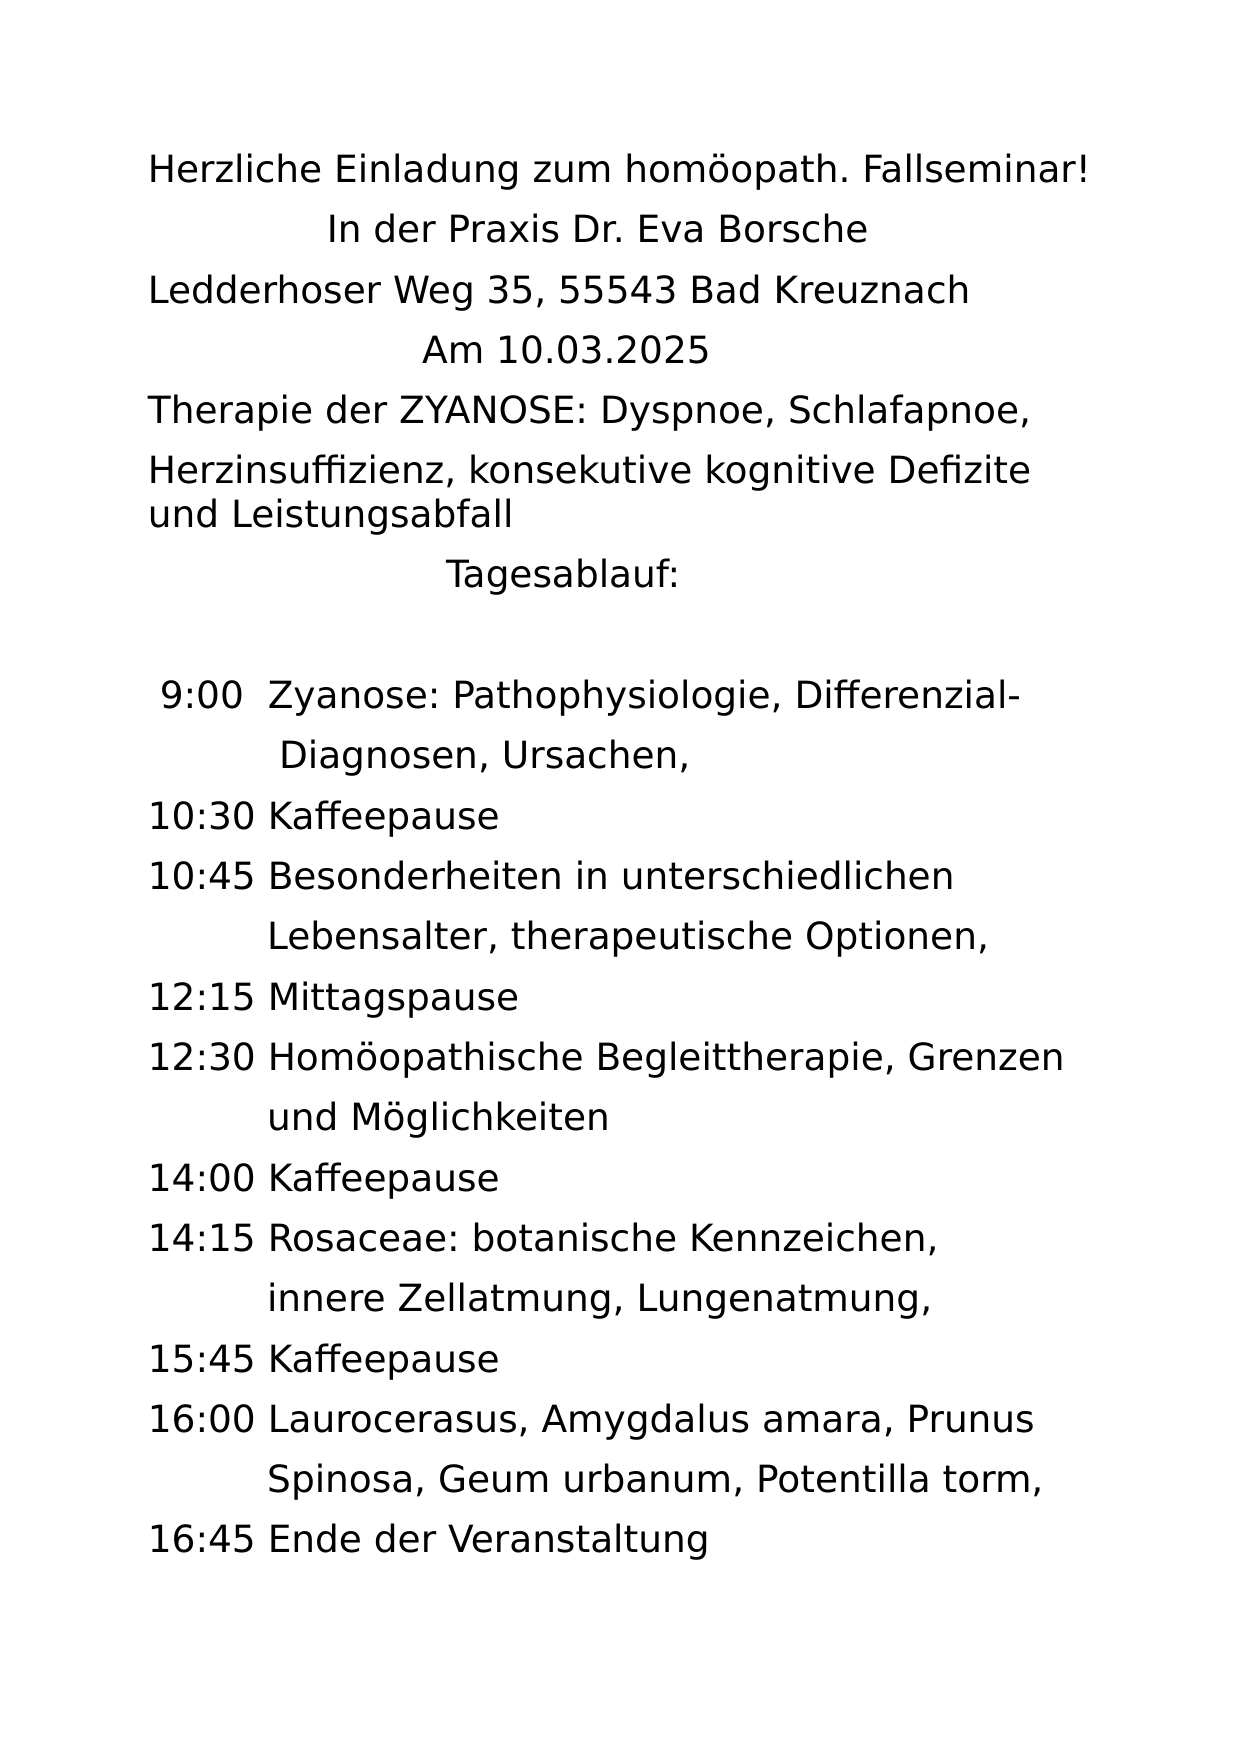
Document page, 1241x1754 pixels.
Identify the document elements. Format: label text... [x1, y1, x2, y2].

text 10:45 Besonderheiten in unterschiedlichen [148, 855, 1093, 898]
text 16:00 Laurocerasus, Amygdalus amara, Prunus [148, 1397, 1093, 1441]
text Am 10.03.2025 [148, 328, 1093, 372]
text 15:45 Kaffeepause [148, 1337, 1093, 1381]
text Diagnosen, Ursachen, [148, 734, 1093, 778]
text 14:15 Rosaceae: botanische Kennzeichen, [148, 1217, 1093, 1260]
text Spinosa, Geum urbanum, Potentilla torm, [148, 1458, 1093, 1501]
text Tagesablauf: [148, 553, 1093, 597]
text 9:00 Zyanose: Pathophysiologie, Differenzial- [148, 674, 1093, 717]
text 16:45 Ende der Veranstaltung [148, 1518, 1093, 1562]
text Lebensalter, therapeutische Optionen, [148, 915, 1093, 959]
text In der Praxis Dr. Eva Borsche [148, 208, 1093, 252]
text Herzliche Einladung zum homöopath. Fallseminar! [148, 148, 1093, 191]
text 14:00 Kaffeepause [148, 1156, 1093, 1200]
text Therapie der ZYANOSE: Dyspnoe, Schlafapnoe, [148, 389, 1093, 432]
text Herzinsuffizienz, konsekutive kognitive Defizite und Leistungsabfall [148, 449, 1093, 536]
text 10:30 Kaffeepause [148, 794, 1093, 838]
text und Möglichkeiten [148, 1096, 1093, 1139]
text Ledderhoser Weg 35, 55543 Bad Kreuznach [148, 268, 1093, 312]
text 12:30 Homöopathische Begleittherapie, Grenzen [148, 1036, 1093, 1079]
text innere Zellatmung, Lungenatmung, [148, 1277, 1093, 1321]
text 12:15 Mittagspause [148, 975, 1093, 1019]
